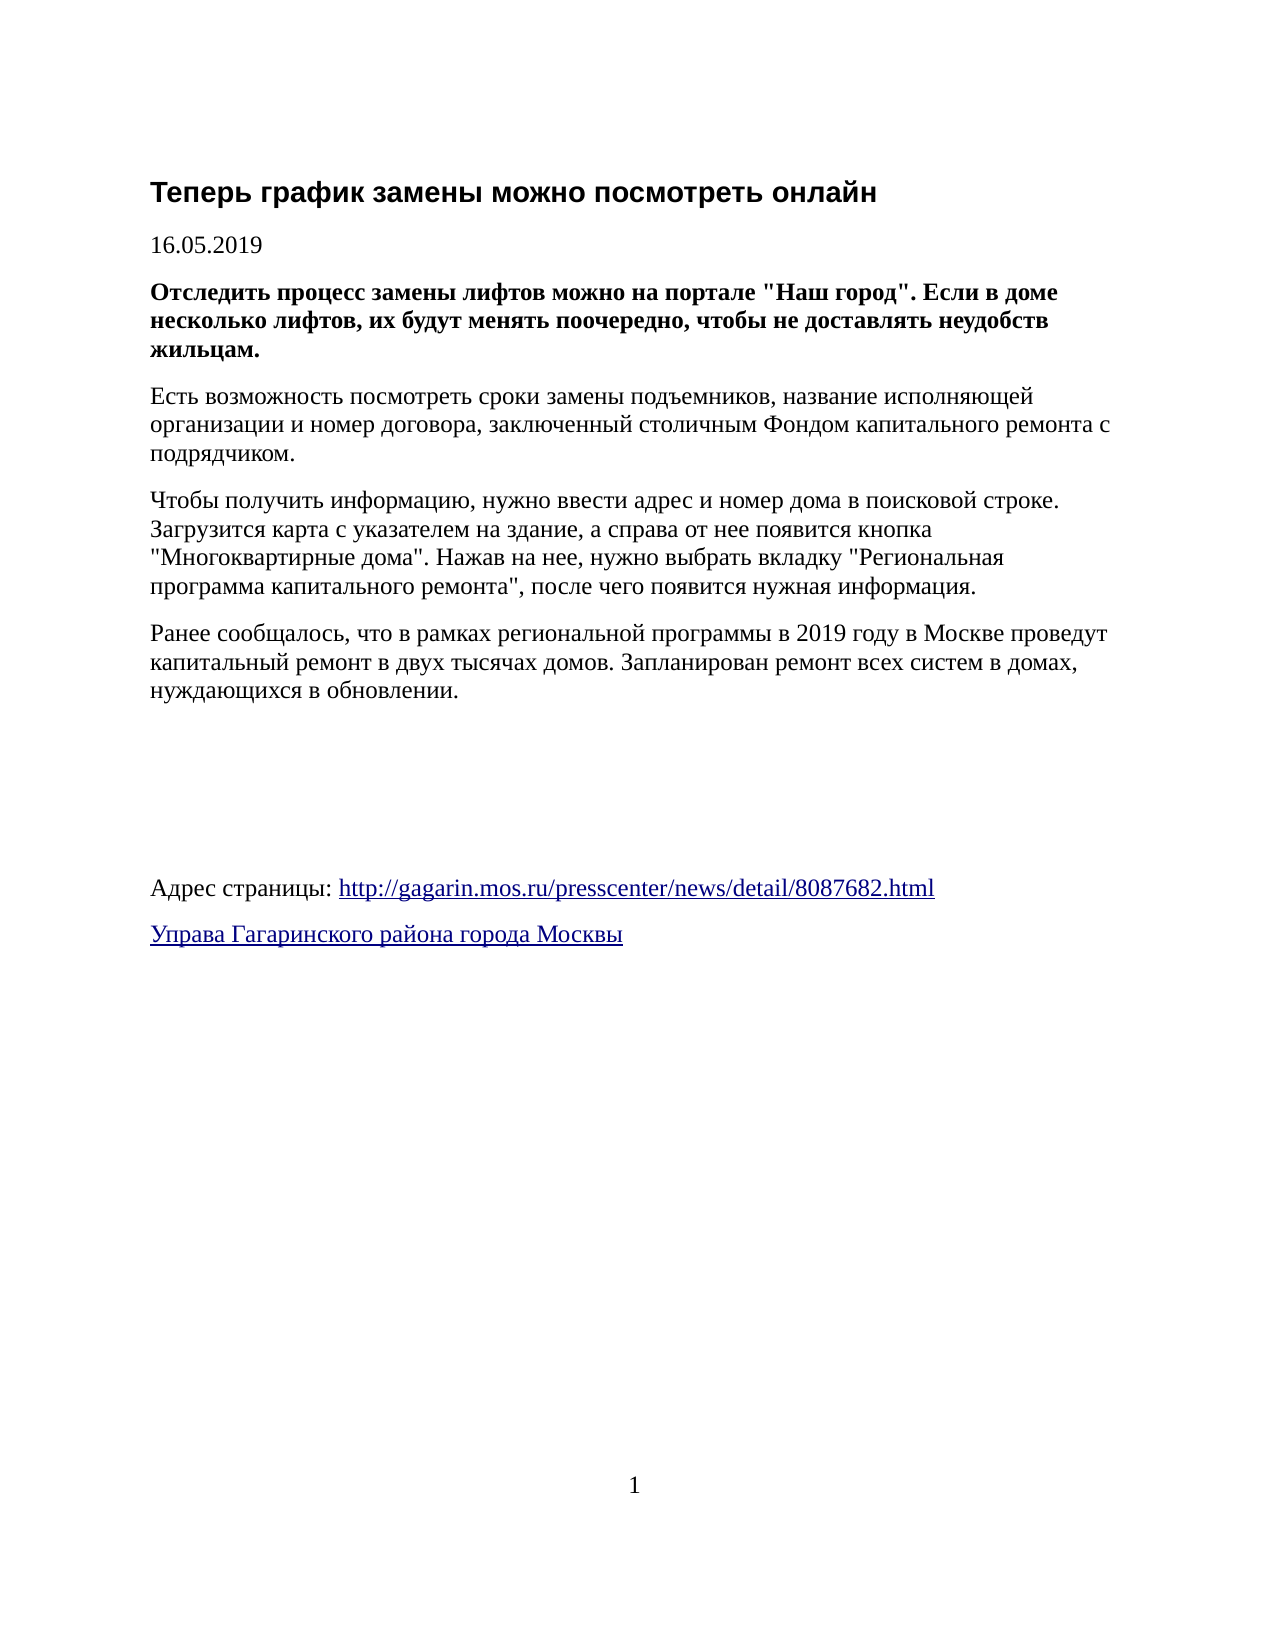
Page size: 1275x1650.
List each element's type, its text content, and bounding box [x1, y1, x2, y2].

text Управа Гагаринского района города Москвы [150, 919, 1125, 948]
subtitle Теперь график замены можно посмотреть онлайн [150, 175, 1125, 208]
text 16.05.2019 [150, 230, 1125, 259]
text Адрес страницы: http://gagarin.mos.ru/presscenter/news/detail/8087682.html [150, 873, 1125, 902]
text Отследить процесс замены лифтов можно на портале "Наш город". Если в доме несколько лифтов, их будут менять поочередно, чтобы не доставлять неудобств жильцам. [150, 277, 1125, 363]
text Ранее сообщалось, что в рамках региональной программы в 2019 году в Москве проведут капитальный ремонт в двух тысячах домов. Запланирован ремонт всех систем в домах, нуждающихся в обновлении. [150, 618, 1125, 704]
text Чтобы получить информацию, нужно ввести адрес и номер дома в поисковой строке. Загрузится карта с указателем на здание, а справа от нее появится кнопка "Многоквартирные дома". Нажав на нее, нужно выбрать вкладку "Региональная программа капитального ремонта", после чего появится нужная информация. [150, 485, 1125, 600]
text Есть возможность посмотреть сроки замены подъемников, название исполняющей организации и номер договора, заключенный столичным Фондом капитального ремонта с подрядчиком. [150, 381, 1125, 467]
